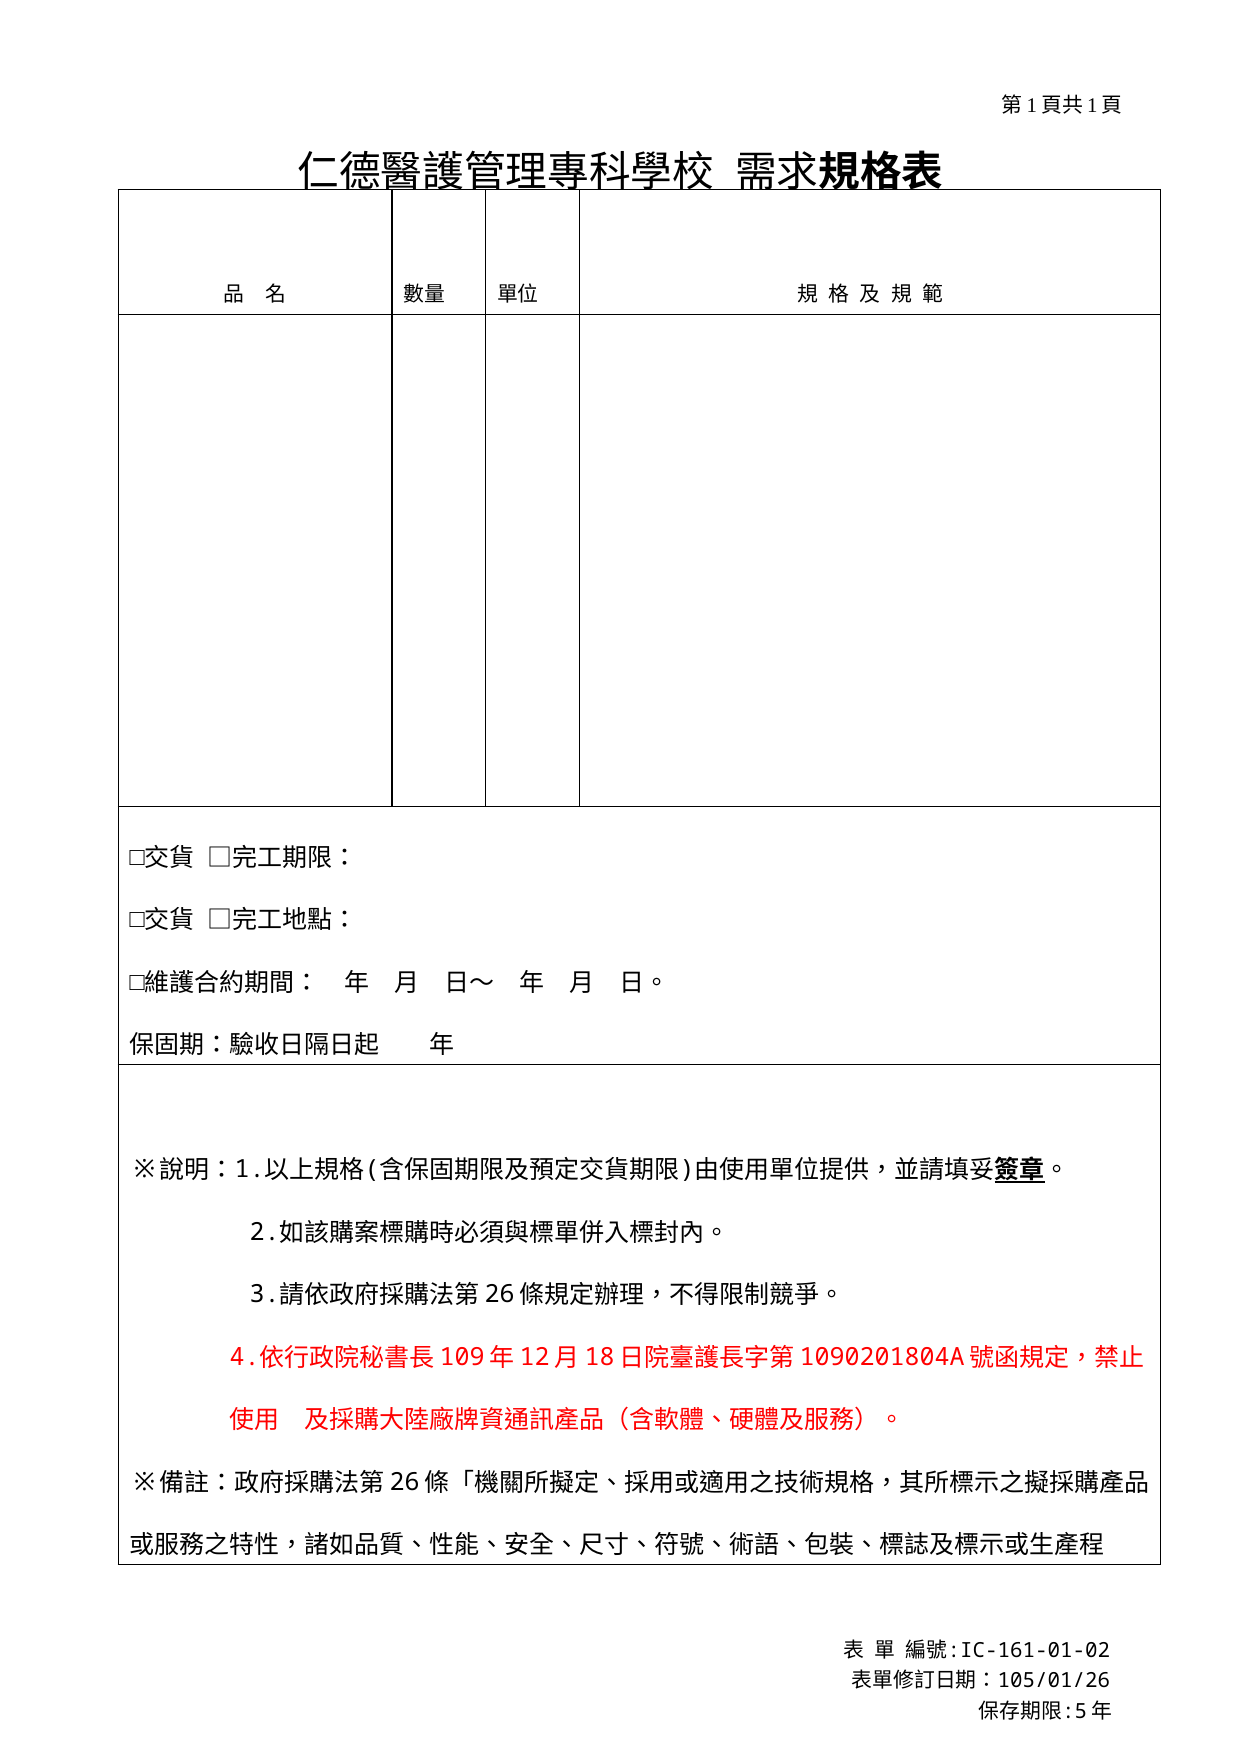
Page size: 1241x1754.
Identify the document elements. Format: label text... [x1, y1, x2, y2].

table_cell □交貨 □完工期限： □交貨 □完工地點： □維護合約期間： 年 月 日～ 年 月 日。 保固期：驗收日隔日起 年 [119, 807, 1160, 1064]
table_header 數量 [393, 190, 485, 314]
table_cell [393, 315, 485, 806]
table_header 規 格 及 規 範 [580, 190, 1160, 314]
table_cell [486, 315, 579, 806]
table_cell [119, 315, 391, 806]
table_cell ※說明：1.以上規格(含保固期限及預定交貨期限)由使用單位提供，並請填妥簽章。 2.如該購案標購時必須與標單併入標封內。 3.請依政府採購法第26條規定辦理，不得限制競爭。 4.依行政院秘書長109年12月18日院臺護長字第1090201804A號函規定，禁止使用 及採購大陸廠牌資通訊產品（含軟體、硬體及服務）。 ※備註：政府採購法第26條「機關所擬定、採用或適用之技術規格，其所標示之擬採購產品或服務之特性，諸如品質、性能、安全、尺寸、符號、術語、包裝、標誌及標示或生產程 [119, 1065, 1160, 1564]
table_cell [580, 315, 1160, 806]
text 仁德醫護管理專科學校 需求規格表 [118, 126, 1122, 189]
table_header 品 名 [119, 190, 391, 314]
table_header 單位 [486, 190, 579, 314]
